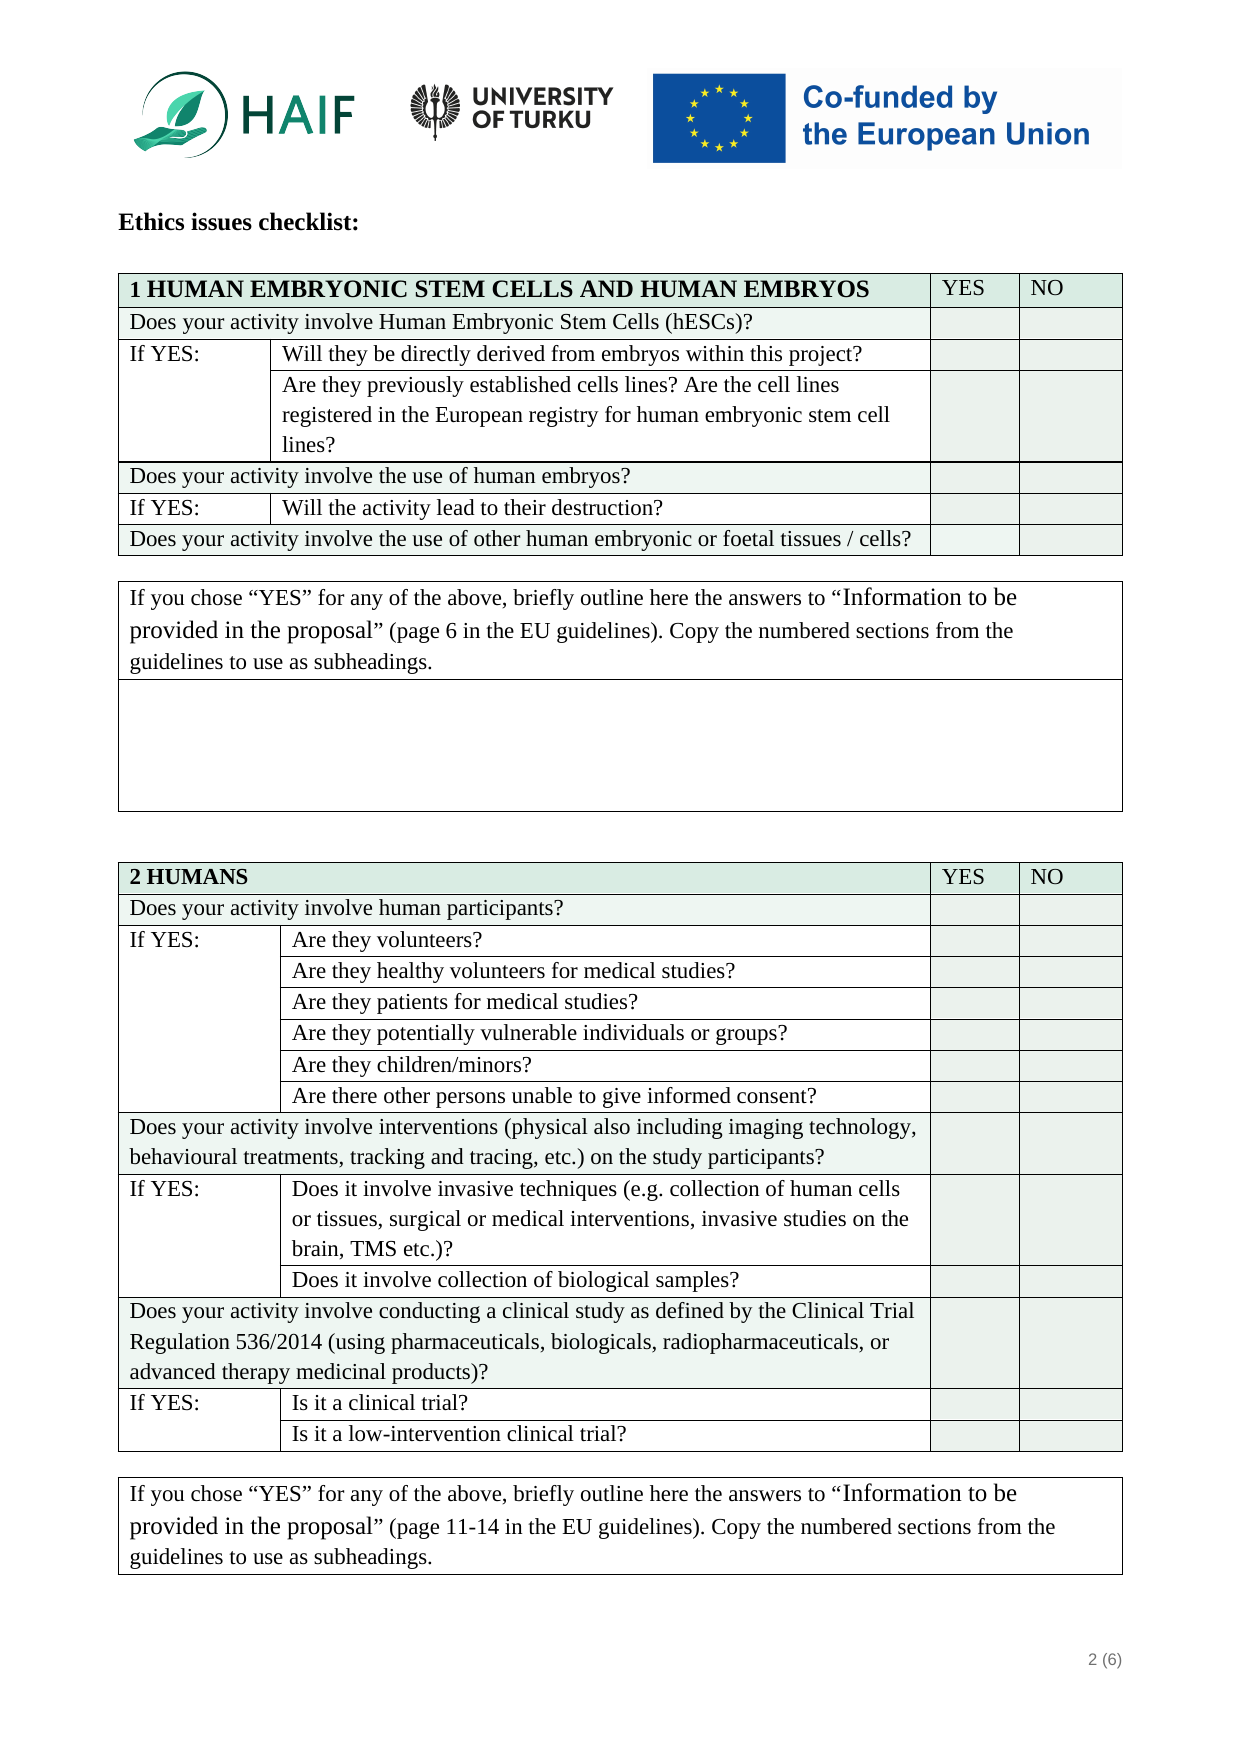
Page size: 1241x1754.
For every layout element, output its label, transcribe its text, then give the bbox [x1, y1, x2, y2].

table_cell [1020, 1175, 1122, 1265]
table_cell If YES: [119, 494, 270, 524]
table_cell [1020, 1113, 1122, 1174]
table_cell [1020, 1389, 1122, 1419]
table_cell [1020, 1421, 1122, 1451]
table_cell Does your activity involve the use of human embryos? [119, 463, 930, 493]
table_cell Will the activity lead to their destruction? [271, 494, 930, 524]
table_cell [1020, 988, 1122, 1018]
table_cell [1020, 1266, 1122, 1297]
table_cell [931, 1389, 1019, 1419]
table_cell [931, 1175, 1019, 1265]
table_cell Does your activity involve conducting a clinical study as defined by the Clinical Trial Regulation 536/2014 (using pharmaceuticals, biologicals, radiopharmaceuticals, or advanced therapy medicinal products)? [119, 1298, 930, 1388]
table_cell [931, 988, 1019, 1018]
table_cell [931, 1421, 1019, 1451]
table_header NO [1020, 863, 1122, 893]
table_cell [1020, 957, 1122, 987]
table_cell [931, 1298, 1019, 1388]
table_header NO [1020, 274, 1122, 307]
table_cell [931, 1020, 1019, 1050]
table_cell [119, 680, 1122, 811]
table_cell Does your activity involve the use of other human embryonic or foetal tissues / cells? [119, 525, 930, 555]
table_cell [1020, 895, 1122, 925]
table_cell If YES: [119, 1389, 280, 1451]
table_cell Does your activity involve interventions (physical also including imaging technology, behavioural treatments, tracking and tracing, etc.) on the study participants? [119, 1113, 930, 1174]
table_cell [1020, 1082, 1122, 1112]
table_cell [931, 371, 1019, 461]
table_cell Does it involve collection of biological samples? [281, 1266, 930, 1297]
table_cell Is it a low-intervention clinical trial? [281, 1421, 930, 1451]
table_cell Are they previously established cells lines? Are the cell lines registered in the European registry for human embryonic stem cell lines? [271, 371, 930, 461]
table_cell [931, 1113, 1019, 1174]
table_header If you chose “YES” for any of the above, briefly outline here the answers to “Information to be provided in the proposal” (page 6 in the EU guidelines). Copy the numbered sections from the guidelines to use as subheadings. [119, 582, 1122, 678]
table_header 2 HUMANS [119, 863, 930, 893]
table_cell [931, 1082, 1019, 1112]
table_cell [931, 1266, 1019, 1297]
table_cell If YES: [119, 926, 280, 1112]
table_cell If YES: [119, 340, 270, 461]
table_cell Will they be directly derived from embryos within this project? [271, 340, 930, 370]
table_cell Does it involve invasive techniques (e.g. collection of human cells or tissues, surgical or medical interventions, invasive studies on the brain, TMS etc.)? [281, 1175, 930, 1265]
table_cell [1020, 340, 1122, 370]
table_cell [1020, 1298, 1122, 1388]
table_cell Does your activity involve Human Embryonic Stem Cells (hESCs)? [119, 308, 930, 338]
table_cell Are there other persons unable to give informed consent? [281, 1082, 930, 1112]
table_cell [931, 463, 1019, 493]
table_cell If YES: [119, 1175, 280, 1297]
table_header If you chose “YES” for any of the above, briefly outline here the answers to “Information to be provided in the proposal” (page 11-14 in the EU guidelines). Copy the numbered sections from the guidelines to use as subheadings. [119, 1478, 1122, 1574]
table_header YES [931, 863, 1019, 893]
table_cell Are they volunteers? [281, 926, 930, 956]
table_cell Does your activity involve human participants? [119, 895, 930, 925]
table_cell Are they healthy volunteers for medical studies? [281, 957, 930, 987]
table_cell [931, 308, 1019, 338]
table_header 1 HUMAN EMBRYONIC STEM CELLS AND HUMAN EMBRYOS [119, 274, 930, 307]
table_cell [931, 494, 1019, 524]
table_cell [1020, 308, 1122, 338]
table_cell [1020, 1051, 1122, 1081]
table_cell [1020, 1020, 1122, 1050]
table_cell Is it a clinical trial? [281, 1389, 930, 1419]
table_cell [931, 957, 1019, 987]
table_header YES [931, 274, 1019, 307]
table_cell [1020, 371, 1122, 461]
table_cell [931, 895, 1019, 925]
table_cell Are they potentially vulnerable individuals or groups? [281, 1020, 930, 1050]
text Ethics issues checklist: [118, 207, 1122, 236]
table_cell [931, 1051, 1019, 1081]
table_cell [1020, 463, 1122, 493]
table_cell [1020, 525, 1122, 555]
table_cell [1020, 494, 1122, 524]
table_cell [931, 340, 1019, 370]
table_cell Are they patients for medical studies? [281, 988, 930, 1018]
table_cell [931, 525, 1019, 555]
table_cell Are they children/minors? [281, 1051, 930, 1081]
table_cell [1020, 926, 1122, 956]
table_cell [931, 926, 1019, 956]
